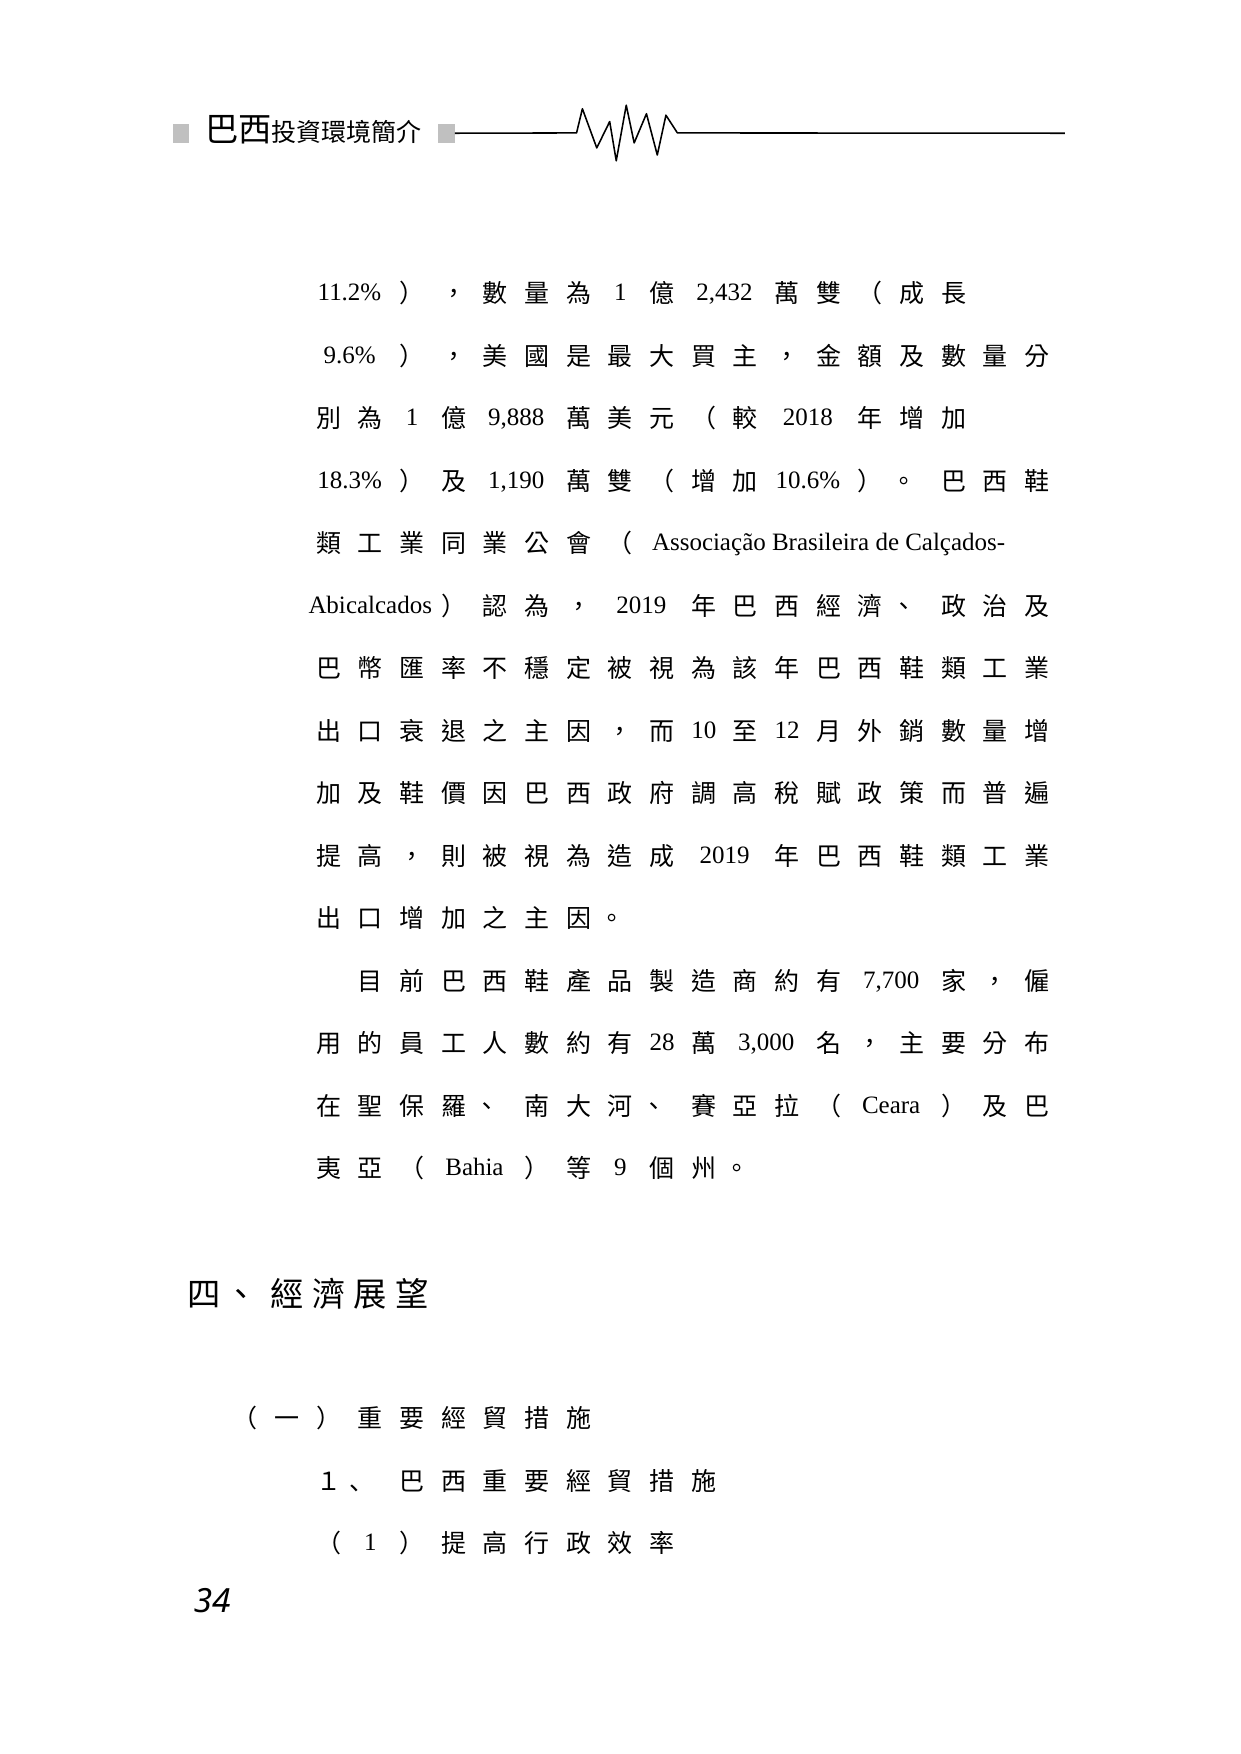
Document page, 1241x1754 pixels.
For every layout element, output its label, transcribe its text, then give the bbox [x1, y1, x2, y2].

text 11.2%），數量為1億2,432萬雙（成長9.6%），美國是最大買主，金額及數量分別為1億9,888萬美元（較2018年增加18.3%）及1,190萬雙（增加10.6%）。巴西鞋類工業同業公會（Associação Brasileira de Calçados-Abicalcados）認為，2019年巴西經濟、政治及巴幣匯率不穩定被視為該年巴西鞋類工業出口衰退之主因，而10至12月外銷數量增加及鞋價因巴西政府調高稅賦政策而普遍提高，則被視為造成2019年巴西鞋類工業出口增加之主因。 [281, 250, 1058, 938]
text １、巴西重要經貿措施 [281, 1438, 1058, 1500]
text 四、經濟展望 [183, 1250, 1058, 1313]
text （1）提高行政效率 [306, 1500, 1058, 1563]
text （一）重要經貿措施 [207, 1375, 1058, 1438]
text 目前巴西鞋產品製造商約有7,700家，僱用的員工人數約有28萬3,000名，主要分布在聖保羅、南大河、賽亞拉（Ceara）及巴夷亞（Bahia）等9個州。 [281, 938, 1058, 1188]
